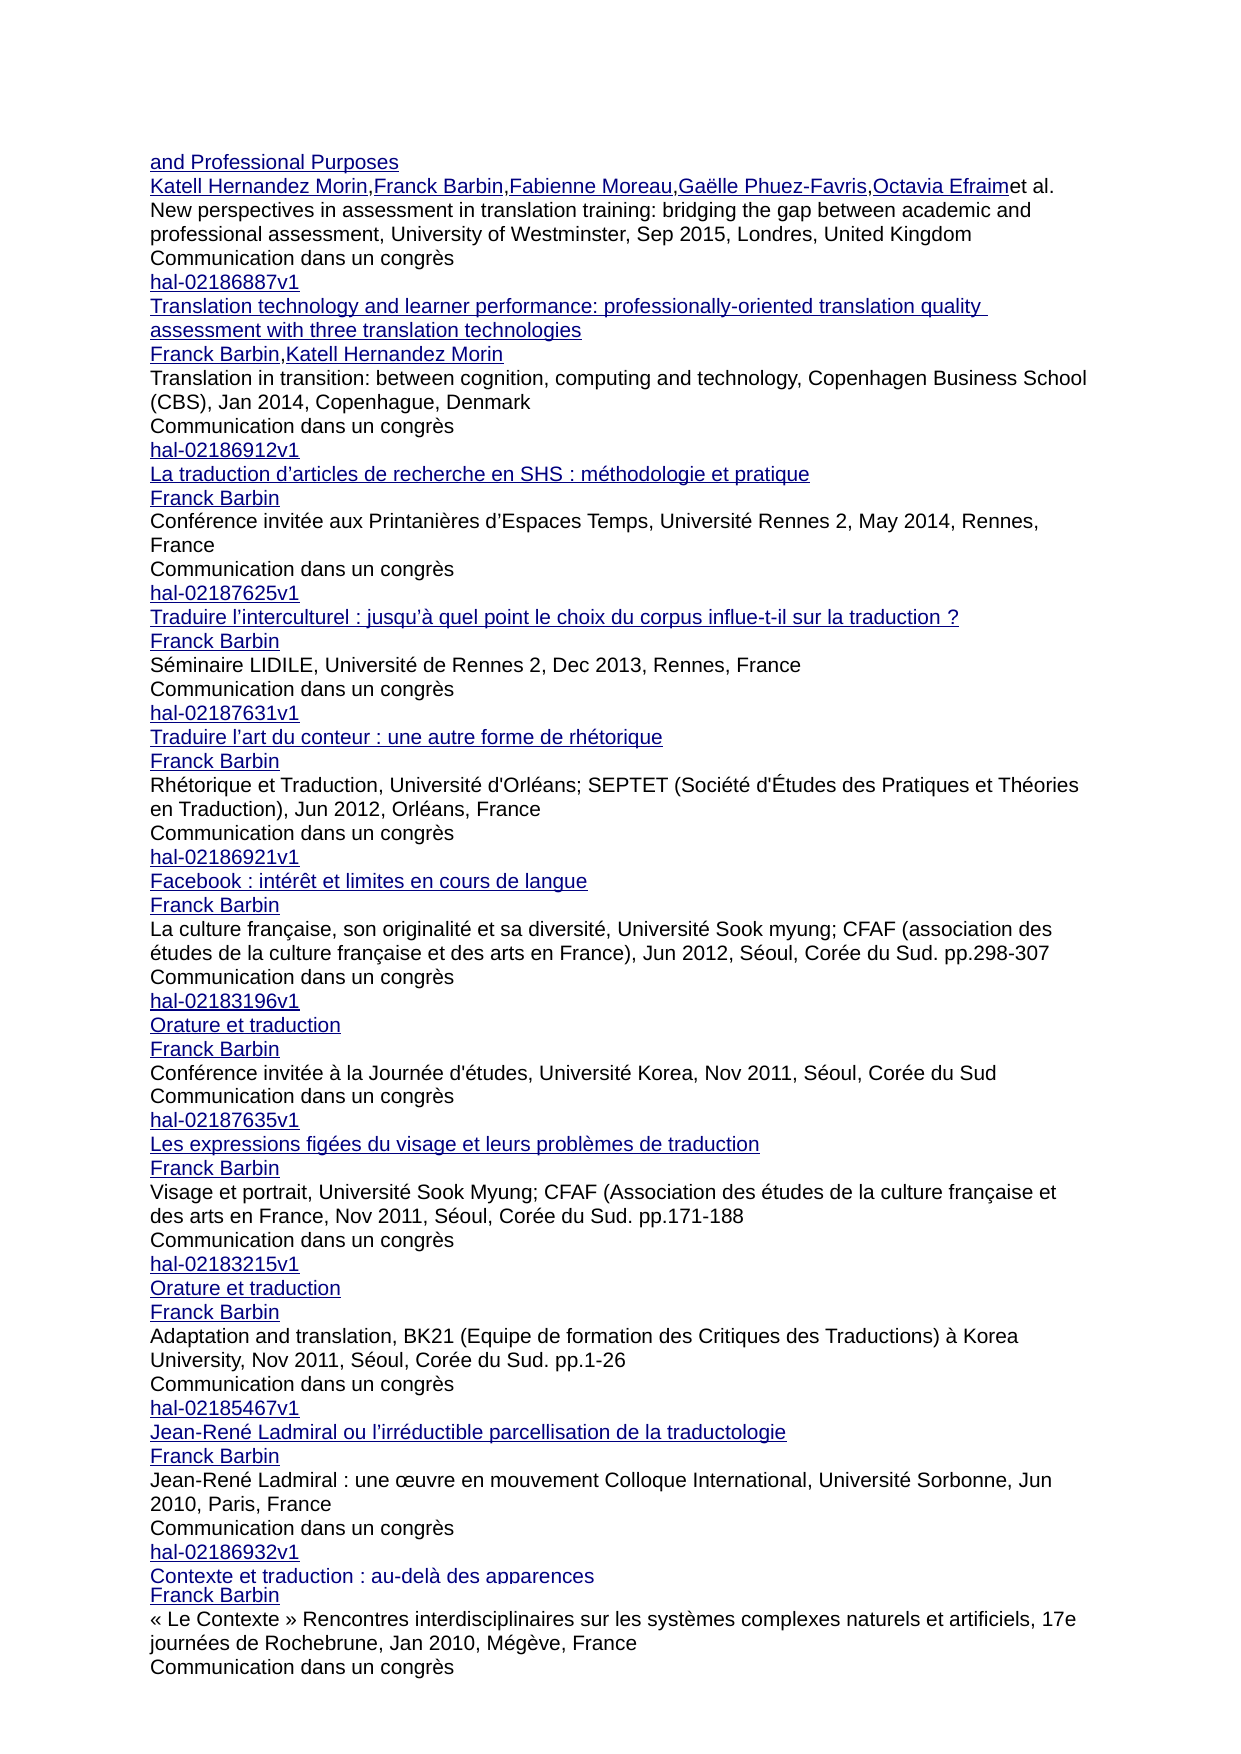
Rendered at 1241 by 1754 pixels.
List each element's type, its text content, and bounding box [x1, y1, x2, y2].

table_cell Facebook : intérêt et limites en cours de langue Franck Barbin La culture française, son originalité et sa diversité, Université Sook myung; CFAF (association des études de la culture française et des arts en France), Jun 2012, Séoul, Corée du Sud. pp.298-307 Communication dans un congrès hal-02183196v1 [150, 869, 1090, 1012]
table_cell Les expressions figées du visage et leurs problèmes de traduction Franck Barbin Visage et portrait, Université Sook Myung; CFAF (Association des études de la culture française et des arts en France, Nov 2011, Séoul, Corée du Sud. pp.171-188 Communication dans un congrès hal-02183215v1 [150, 1132, 1090, 1276]
table_cell Translation technology and learner performance: professionally-oriented translation quality assessment with three translation technologies Franck Barbin,Katell Hernandez Morin Translation in transition: between cognition, computing and technology, Copenhagen Business School (CBS), Jan 2014, Copenhague, Denmark Communication dans un congrès hal-02186912v1 [150, 294, 1090, 461]
table_cell Jean-René Ladmiral ou l’irréductible parcellisation de la traductologie Franck Barbin Jean-René Ladmiral : une œuvre en mouvement Colloque International, Université Sorbonne, Jun 2010, Paris, France Communication dans un congrès hal-02186932v1 [150, 1420, 1090, 1563]
table_cell Orature et traduction Franck Barbin Conférence invitée à la Journée d'études, Université Korea, Nov 2011, Séoul, Corée du Sud Communication dans un congrès hal-02187635v1 [150, 1013, 1090, 1132]
table_cell and Professional Purposes Katell Hernandez Morin,Franck Barbin,Fabienne Moreau,Gaëlle Phuez-Favris,Octavia Efraimet al. New perspectives in assessment in translation training: bridging the gap between academic and professional assessment, University of Westminster, Sep 2015, Londres, United Kingdom Communication dans un congrès hal-02186887v1 [150, 150, 1090, 294]
table_cell La traduction d’articles de recherche en SHS : méthodologie et pratique Franck Barbin Conférence invitée aux Printanières d’Espaces Temps, Université Rennes 2, May 2014, Rennes, France Communication dans un congrès hal-02187625v1 [150, 461, 1090, 605]
table_cell Traduire l’art du conteur : une autre forme de rhétorique Franck Barbin Rhétorique et Traduction, Université d'Orléans; SEPTET (Société d'Études des Pratiques et Théories en Traduction), Jun 2012, Orléans, France Communication dans un congrès hal-02186921v1 [150, 725, 1090, 869]
table_cell Orature et traduction Franck Barbin Adaptation and translation, BK21 (Equipe de formation des Critiques des Traductions) à Korea University, Nov 2011, Séoul, Corée du Sud. pp.1-26 Communication dans un congrès hal-02185467v1 [150, 1276, 1090, 1420]
table_cell Traduire l’interculturel : jusqu’à quel point le choix du corpus influe-t-il sur la traduction ? Franck Barbin Séminaire LIDILE, Université de Rennes 2, Dec 2013, Rennes, France Communication dans un congrès hal-02187631v1 [150, 605, 1090, 725]
table_cell Contexte et traduction : au-delà des apparences Franck Barbin « Le Contexte » Rencontres interdisciplinaires sur les systèmes complexes naturels et artificiels, 17e journées de Rochebrune, Jan 2010, Mégève, France Communication dans un congrès [150, 1564, 1090, 1679]
